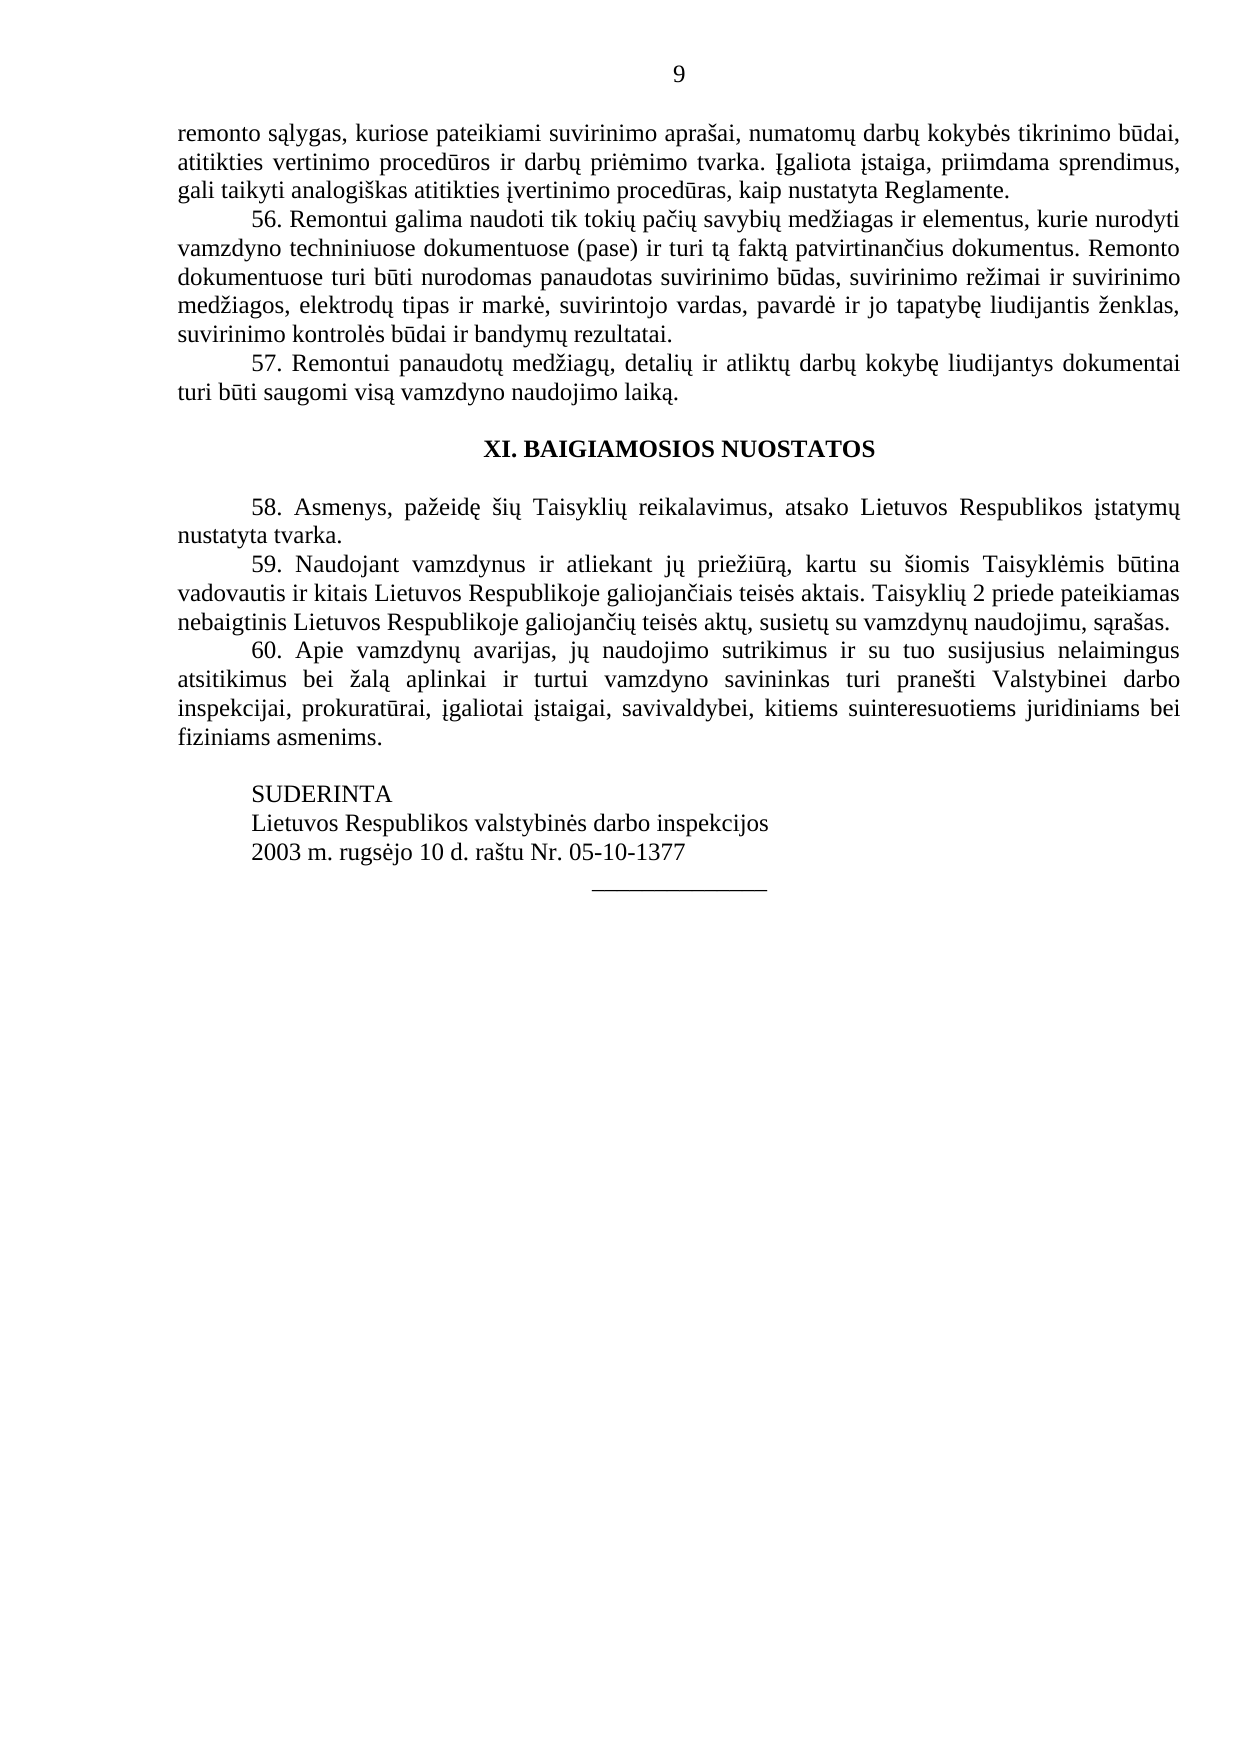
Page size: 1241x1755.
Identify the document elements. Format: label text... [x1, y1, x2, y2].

text Lietuvos Respublikos valstybinės darbo inspekcijos [177, 808, 1181, 837]
text SUDERINTA [177, 779, 1181, 808]
text remonto sąlygas, kuriose pateikiami suvirinimo aprašai, numatomų darbų kokybės tikrinimo būdai, atitikties vertinimo procedūros ir darbų priėmimo tvarka. Įgaliota įstaiga, priimdama sprendimus, gali taikyti analogiškas atitikties įvertinimo procedūras, kaip nustatyta Reglamente. [177, 118, 1181, 204]
text 60. Apie vamzdynų avarijas, jų naudojimo sutrikimus ir su tuo susijusius nelaimingus atsitikimus bei žalą aplinkai ir turtui vamzdyno savininkas turi pranešti Valstybinei darbo inspekcijai, prokuratūrai, įgaliotai įstaigai, savivaldybei, kitiems suinteresuotiems juridiniams bei fiziniams asmenims. [177, 636, 1181, 751]
text 2003 m. rugsėjo 10 d. raštu Nr. 05-10-1377 [177, 837, 1181, 866]
text 57. Remontui panaudotų medžiagų, detalių ir atliktų darbų kokybę liudijantys dokumentai turi būti saugomi visą vamzdyno naudojimo laiką. [177, 348, 1181, 406]
text 56. Remontui galima naudoti tik tokių pačių savybių medžiagas ir elementus, kurie nurodyti vamzdyno techniniuose dokumentuose (pase) ir turi tą faktą patvirtinančius dokumentus. Remonto dokumentuose turi būti nurodomas panaudotas suvirinimo būdas, suvirinimo režimai ir suvirinimo medžiagos, elektrodų tipas ir markė, suvirintojo vardas, pavardė ir jo tapatybę liudijantis ženklas, suvirinimo kontrolės būdai ir bandymų rezultatai. [177, 204, 1181, 348]
text 59. Naudojant vamzdynus ir atliekant jų priežiūrą, kartu su šiomis Taisyklėmis būtina vadovautis ir kitais Lietuvos Respublikoje galiojančiais teisės aktais. Taisyklių 2 priede pateikiamas nebaigtinis Lietuvos Respublikoje galiojančių teisės aktų, susietų su vamzdynų naudojimu, sąrašas. [177, 549, 1181, 636]
text 58. Asmenys, pažeidę šių Taisyklių reikalavimus, atsako Lietuvos Respublikos įstatymų nustatyta tvarka. [177, 492, 1181, 549]
text ______________ [177, 866, 1181, 894]
text XI. Baigiamosios nuostatos [177, 434, 1181, 463]
